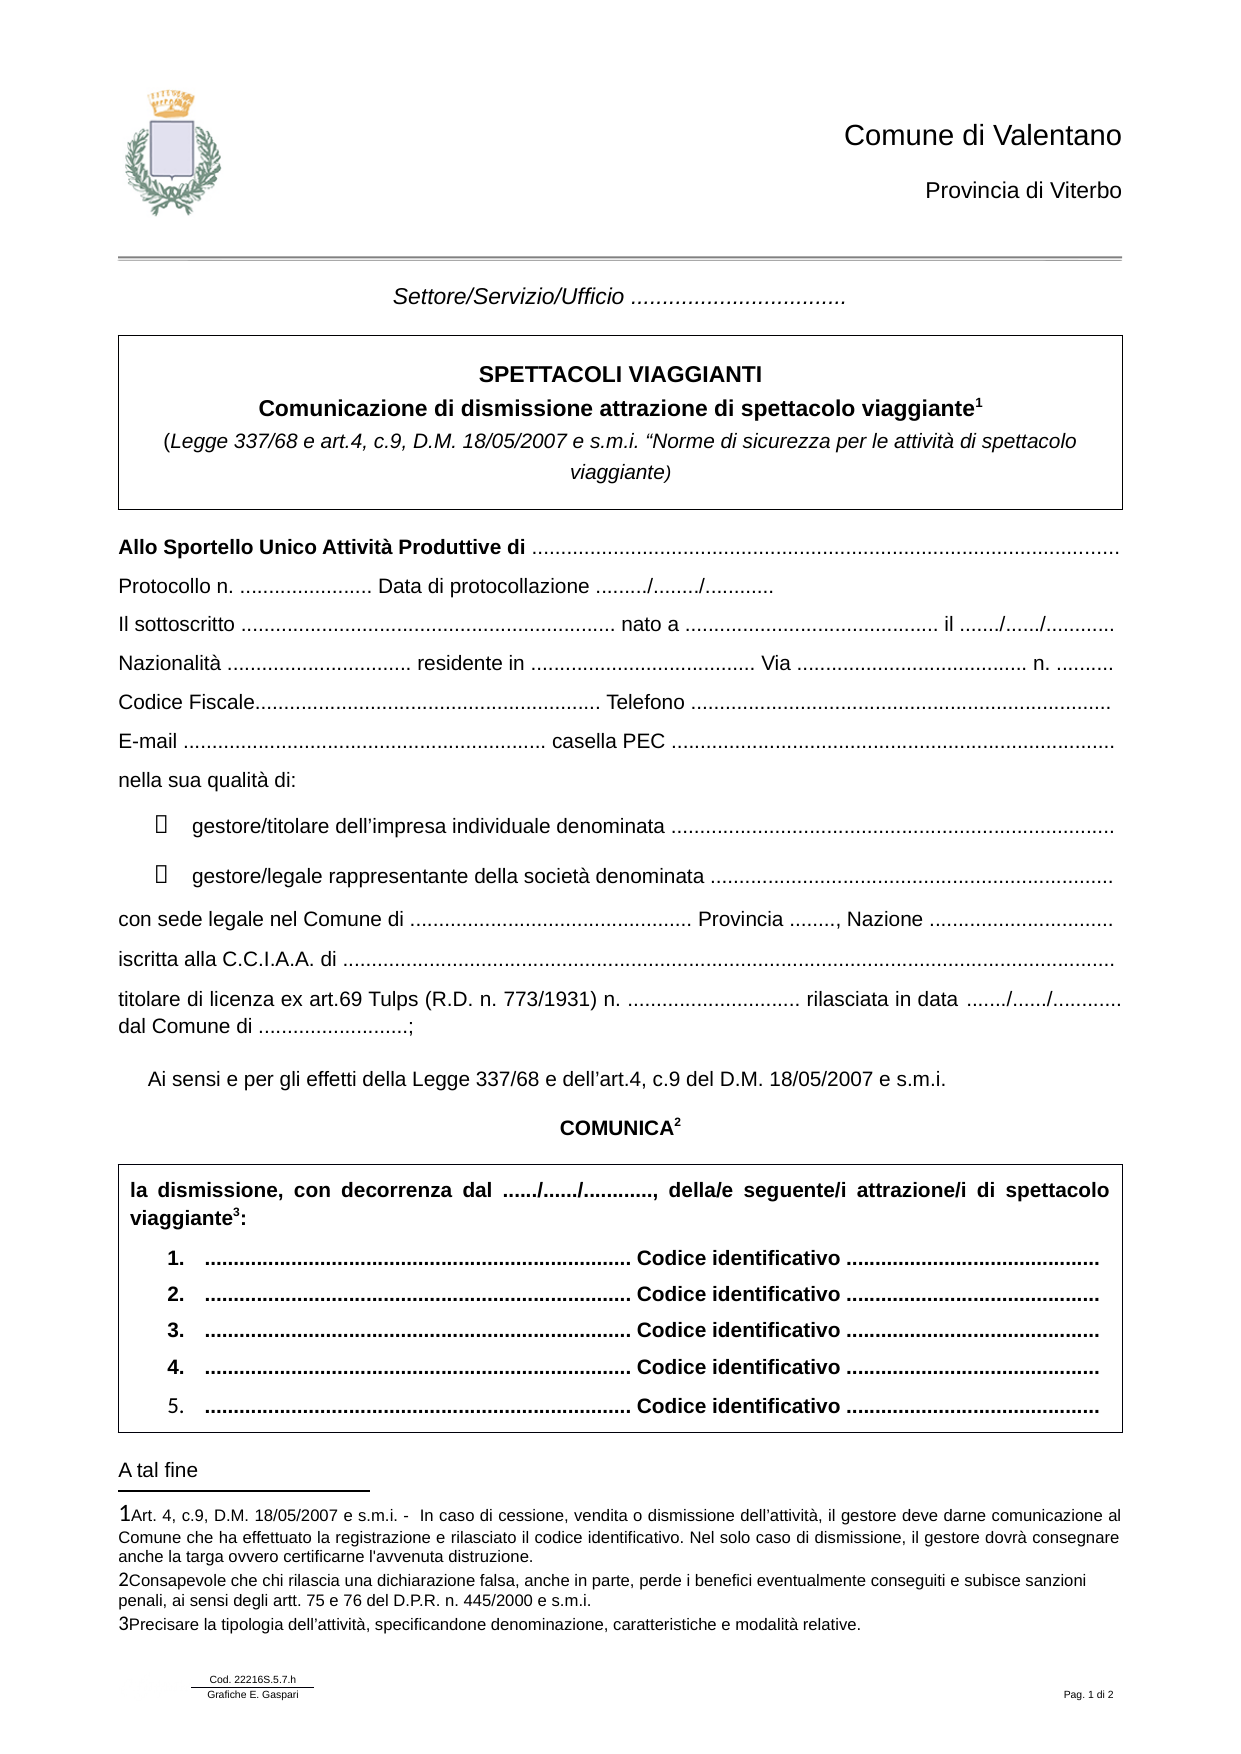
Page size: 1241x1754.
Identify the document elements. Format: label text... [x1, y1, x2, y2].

text Allo Sportello Unico Attività Produttive di [118, 534, 1122, 558]
text Protocollo n. ....................... Data di protocollazione ........./......../............ [118, 573, 1122, 597]
text  gestore/legale rappresentante della società denominata ...................................................................... [153, 856, 1122, 891]
subtitle COMUNICA [118, 1115, 1122, 1139]
text iscritta alla C.C.I.A.A. di ...................................................................................................................................... [118, 946, 1122, 970]
text A tal fine [118, 1458, 1122, 1482]
text Codice Fiscale............................................................ Telefono ......................................................................... [118, 690, 1122, 714]
text  gestore/titolare dell’impresa individuale denominata ............................................................................. [153, 807, 1122, 841]
text Comune di Valentano [224, 118, 1122, 152]
table_header la dismissione, con decorrenza dal ....../....../............, della/e seguente/i attrazione/i di spettacolo viaggiante: .......................................................................... Codice identificativo ............................................ .......................................................................... Codice identificativo ............................................ .......................................................................... Codice identificativo ............................................ .......................................................................... Codice identificativo ............................................ .......................................................................... Codice identificativo ............................................ [119, 1165, 1122, 1432]
table_header SPETTACOLI VIAGGIANTI Comunicazione di dismissione attrazione di spettacolo viaggiante (Legge 337/68 e art.4, c.9, D.M. 18/05/2007 e s.m.i. “Norme di sicurezza per le attività di spettacolo viaggiante) [119, 336, 1122, 508]
picture [122, 87, 224, 219]
text nella sua qualità di: [118, 768, 1122, 792]
text Il sottoscritto ................................................................. nato a ............................................ il ......./....../............ [118, 612, 1122, 636]
text Provincia di Viterbo [224, 177, 1122, 204]
text con sede legale nel Comune di ................................................. Provincia ........, Nazione ................................ [118, 906, 1122, 930]
text Ai sensi e per gli effetti della Legge 337/68 e dell’art.4, c.9 del D.M. 18/05/2007 e s.m.i. [118, 1066, 1122, 1090]
text titolare di licenza ex art.69 Tulps (R.D. n. 773/1931) n. .............................. rilasciata in data ......./....../............ dal Comune di ..........................; [118, 986, 1122, 1038]
text E-mail ............................................................... casella PEC ............................................................................. [118, 729, 1122, 753]
text Settore/Servizio/Ufficio .................................. [118, 283, 1122, 309]
text Consapevole che chi rilascia una dichiarazione falsa, anche in parte, perde i benefici eventualmente conseguiti e subisce sanzioni penali, ai sensi degli artt. 75 e 76 del D.P.R. n. 445/2000 e s.m.i. [118, 1566, 1122, 1610]
text Nazionalità ................................ residente in ....................................... Via ........................................ n. .......... [118, 651, 1122, 675]
